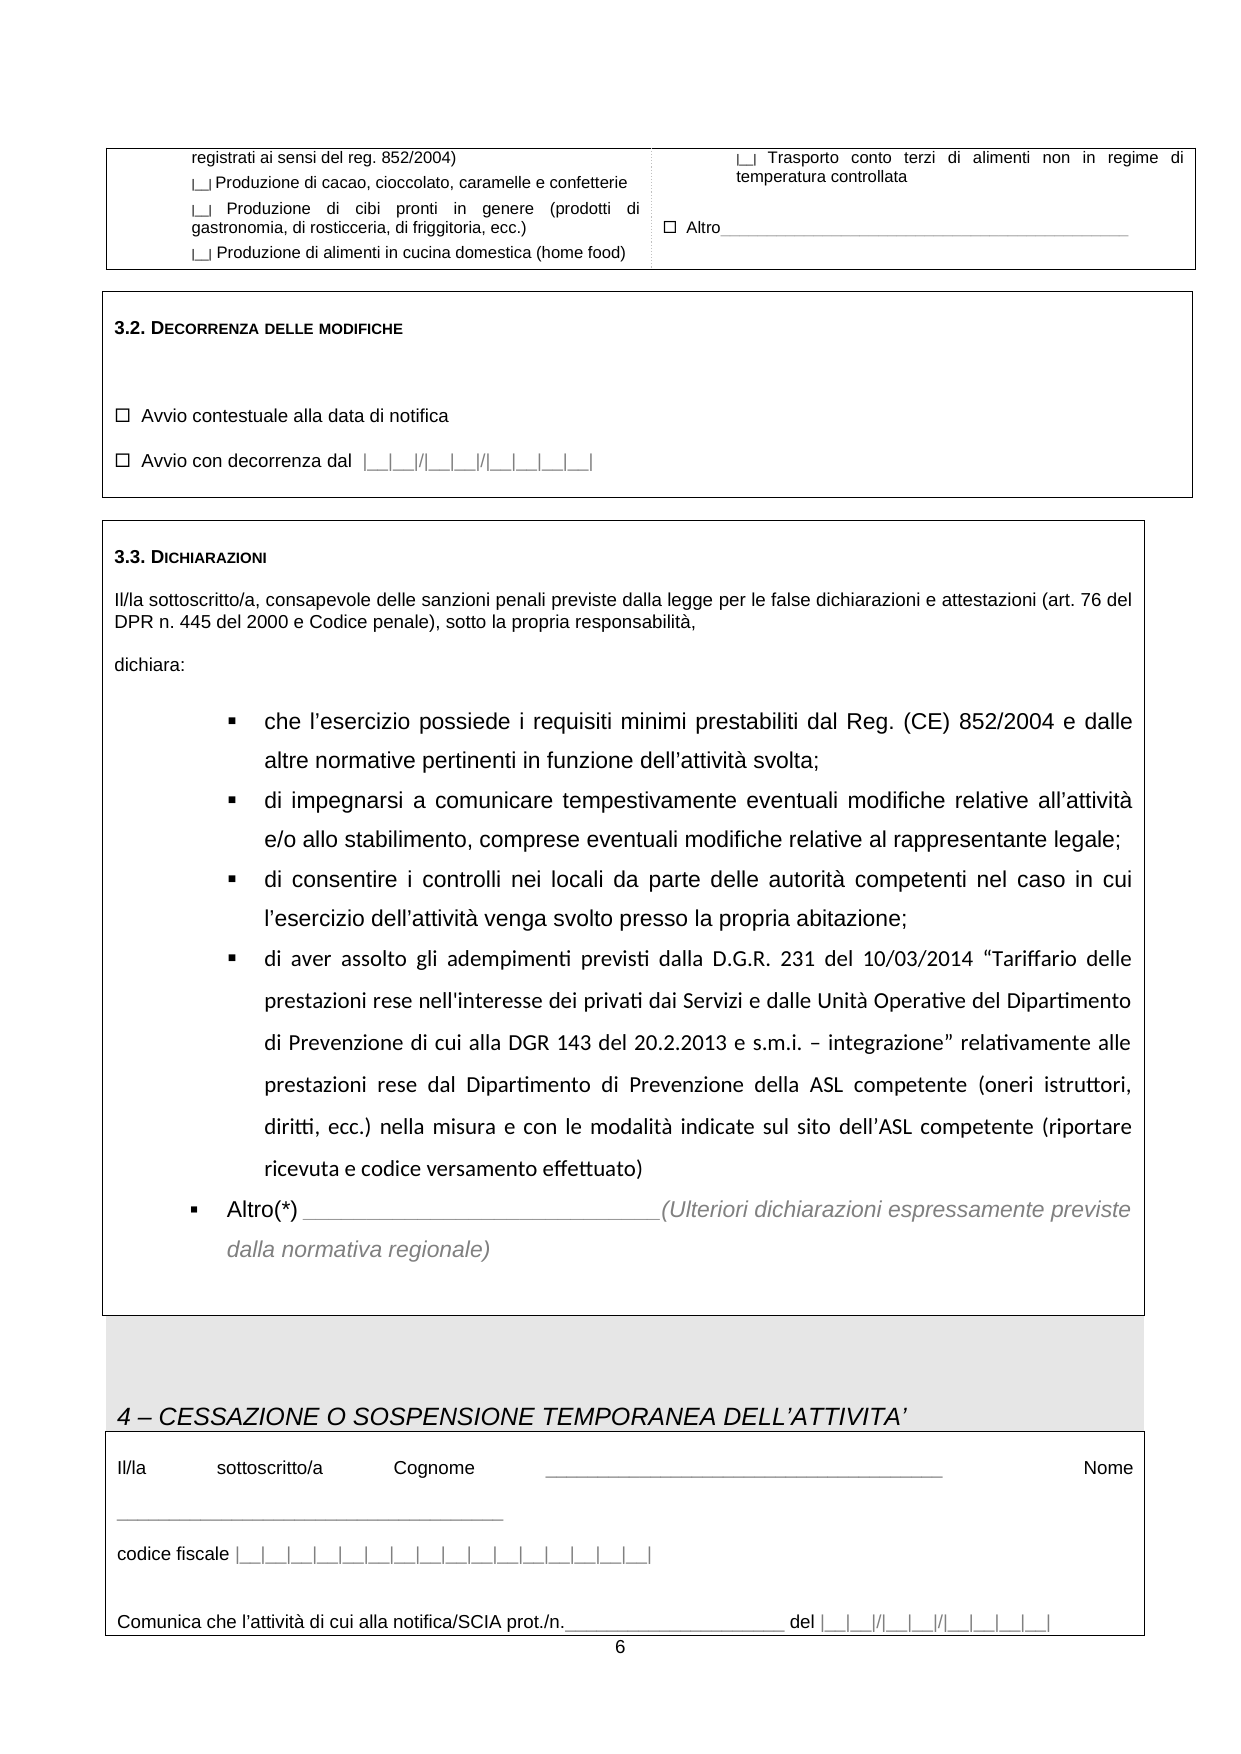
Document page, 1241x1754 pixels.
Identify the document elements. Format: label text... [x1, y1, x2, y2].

table_header 3.2. Decorrenza delle modifiche  Avvio contestuale alla data di notifica  Avvio con decorrenza dal |__|__|/|__|__|/|__|__|__|__| [103, 292, 1192, 497]
table_header 3.3. Dichiarazioni Il/la sottoscritto/a, consapevole delle sanzioni penali previste dalla legge per le false dichiarazioni e attestazioni (art. 76 del DPR n. 445 del 2000 e Codice penale), sotto la propria responsabilità, dichiara: che l’esercizio possiede i requisiti minimi prestabiliti dal Reg. (CE) 852/2004 e dalle altre normative pertinenti in funzione dell’attività svolta; di impegnarsi a comunicare tempestivamente eventuali modifiche relative all’attività e/o allo stabilimento, comprese eventuali modifiche relative al rappresentante legale; di consentire i controlli nei locali da parte delle autorità competenti nel caso in cui l’esercizio dell’attività venga svolto presso la propria abitazione; di aver assolto gli adempimenti previsti dalla D.G.R. 231 del 10/03/2014 “Tariffario delle prestazioni rese nell'interesse dei privati dai Servizi e dalle Unità Operative del Dipartimento di Prevenzione di cui alla DGR 143 del 20.2.2013 e s.m.i. – integrazione” relativamente alle prestazioni rese dal Dipartimento di Prevenzione della ASL competente (oneri istruttori, diritti, ecc.) nella misura e con le modalità indicate sul sito dell’ASL competente (riportare ricevuta e codice versamento effettuato) Altro(*) ____________________________(Ulteriori dichiarazioni espressamente previste dalla normativa regionale) [103, 521, 1144, 1315]
table_cell 4 – CESSAZIONE O SOSPENSIONE TEMPORANEA DELL’ATTIVITA’ [106, 1316, 1144, 1431]
table_cell registrati ai sensi del reg. 852/2004) |__| Produzione di cacao, cioccolato, caramelle e confetterie |__| Produzione di cibi pronti in genere (prodotti di gastronomia, di rosticceria, di friggitoria, ecc.) |__| Produzione di alimenti in cucina domestica (home food) [107, 149, 651, 268]
table_cell Il/la sottoscritto/a Cognome ______________________________________ Nome _____________________________________ codice fiscale |__|__|__|__|__|__|__|__|__|__|__|__|__|__|__|__| Comunica che l’attività di cui alla notifica/SCIA prot./n._____________________ del |__|__|/|__|__|/|__|__|__|__| [106, 1432, 1144, 1635]
table_cell |__| Trasporto conto terzi di alimenti non in regime di temperatura controllata  Altro____________________________________________ [651, 149, 1195, 268]
